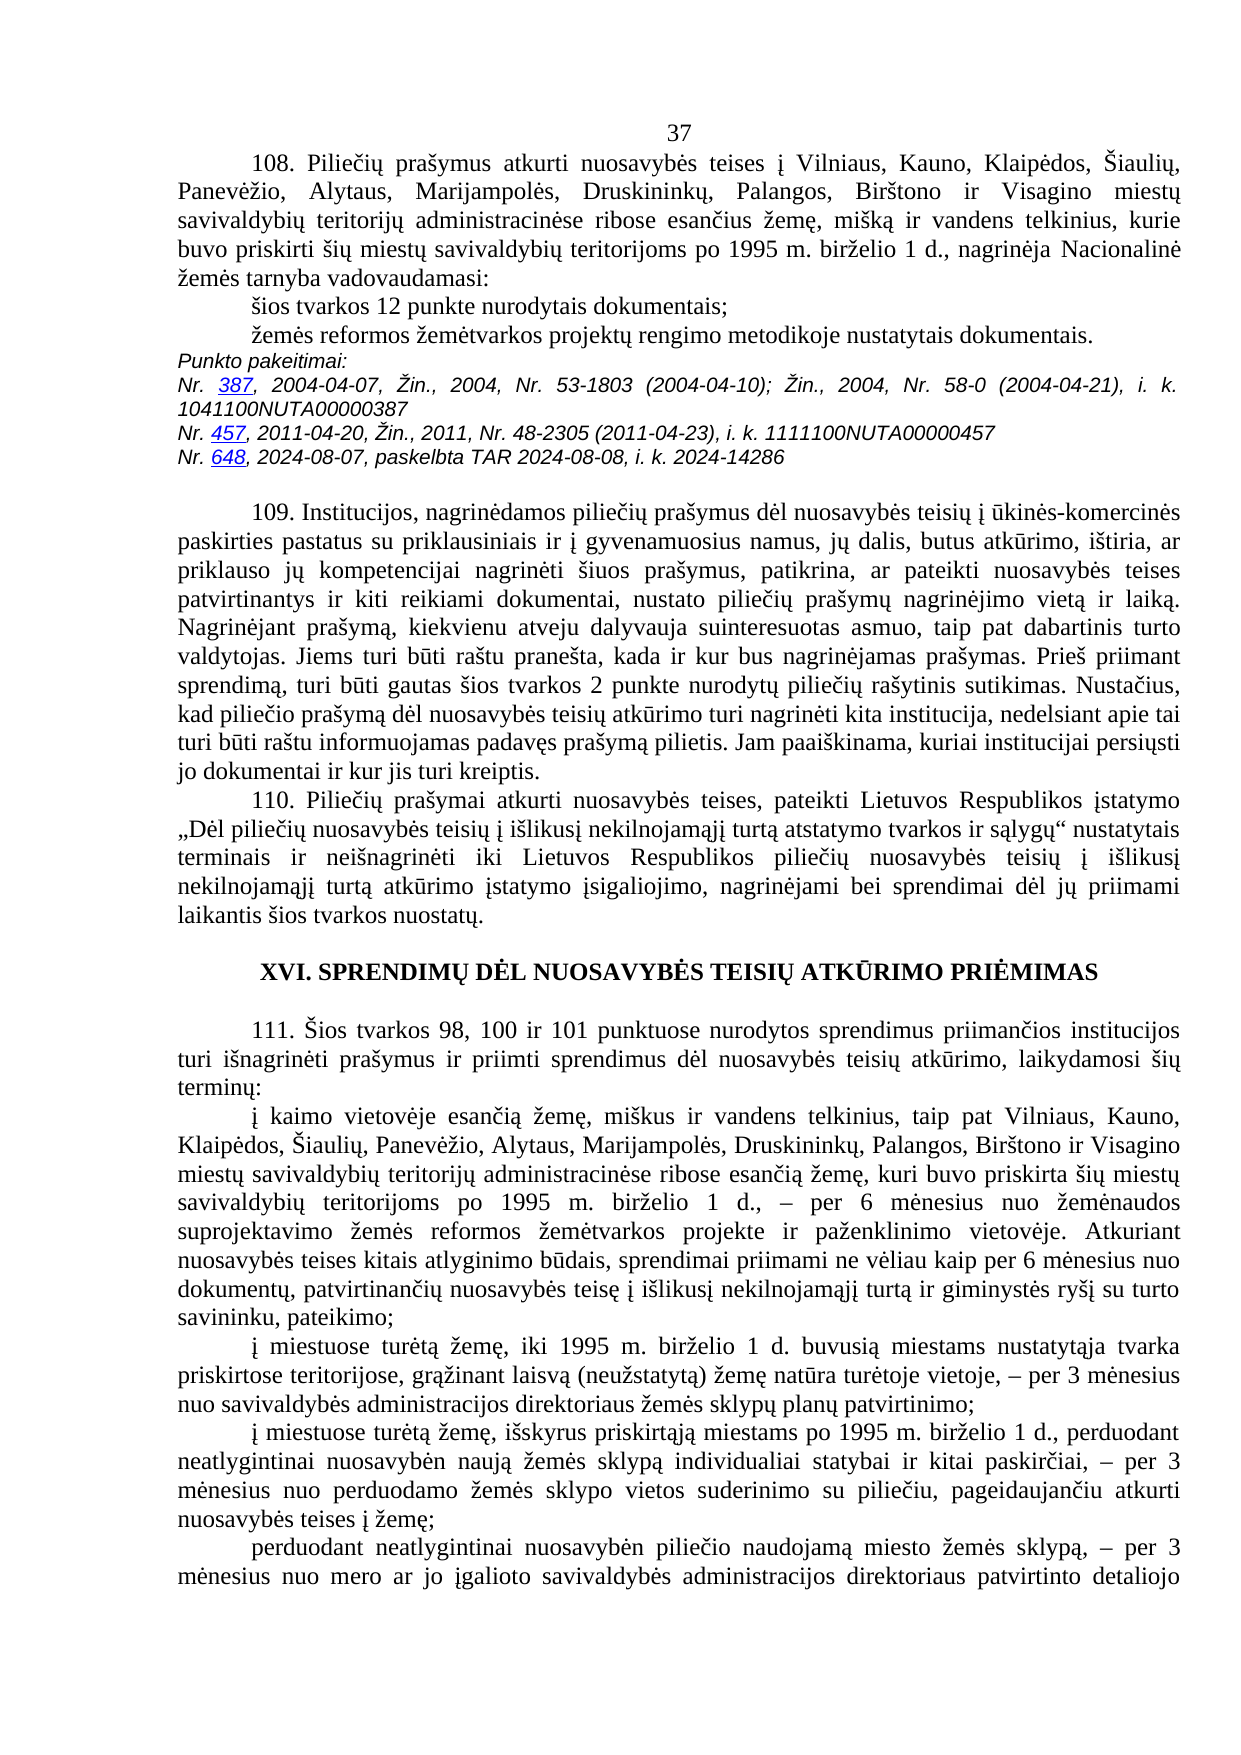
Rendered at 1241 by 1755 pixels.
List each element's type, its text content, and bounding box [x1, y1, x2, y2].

text Nr. 457, 2011-04-20, Žin., 2011, Nr. 48-2305 (2011-04-23), i. k. 1111100NUTA00000457 [177, 421, 1181, 445]
text šios tvarkos 12 punkte nurodytais dokumentais; [177, 291, 1181, 320]
text Nr. 648, 2024-08-07, paskelbta TAR 2024-08-08, i. k. 2024-14286 [177, 445, 1181, 469]
text į kaimo vietovėje esančią žemę, miškus ir vandens telkinius, taip pat Vilniaus, Kauno, Klaipėdos, Šiaulių, Panevėžio, Alytaus, Marijampolės, Druskininkų, Palangos, Birštono ir Visagino miestų savivaldybių teritorijų administracinėse ribose esančią žemę, kuri buvo priskirta šių miestų savivaldybių teritorijoms po 1995 m. birželio 1 d., – per 6 mėnesius nuo žemėnaudos suprojektavimo žemės reformos žemėtvarkos projekte ir paženklinimo vietovėje. Atkuriant nuosavybės teises kitais atlyginimo būdais, sprendimai priimami ne vėliau kaip per 6 mėnesius nuo dokumentų, patvirtinančių nuosavybės teisę į išlikusį nekilnojamąjį turtą ir giminystės ryšį su turto savininku, pateikimo; [177, 1101, 1181, 1331]
text į miestuose turėtą žemę, išskyrus priskirtąją miestams po 1995 m. birželio 1 d., perduodant neatlygintinai nuosavybėn naują žemės sklypą individualiai statybai ir kitai paskirčiai, – per 3 mėnesius nuo perduodamo žemės sklypo vietos suderinimo su piliečiu, pageidaujančiu atkurti nuosavybės teises į žemę; [177, 1417, 1181, 1532]
text 111. Šios tvarkos 98, 100 ir 101 punktuose nurodytos sprendimus priimančios institucijos turi išnagrinėti prašymus ir priimti sprendimus dėl nuosavybės teisių atkūrimo, laikydamosi šių terminų: [177, 1015, 1181, 1101]
text 110. Piliečių prašymai atkurti nuosavybės teises, pateikti Lietuvos Respublikos įstatymo „Dėl piliečių nuosavybės teisių į išlikusį nekilnojamąjį turtą atstatymo tvarkos ir sąlygų“ nustatytais terminais ir neišnagrinėti iki Lietuvos Respublikos piliečių nuosavybės teisių į išlikusį nekilnojamąjį turtą atkūrimo įstatymo įsigaliojimo, nagrinėjami bei sprendimai dėl jų priimami laikantis šios tvarkos nuostatų. [177, 785, 1181, 929]
text 108. Piliečių prašymus atkurti nuosavybės teises į Vilniaus, Kauno, Klaipėdos, Šiaulių, Panevėžio, Alytaus, Marijampolės, Druskininkų, Palangos, Birštono ir Visagino miestų savivaldybių teritorijų administracinėse ribose esančius žemę, mišką ir vandens telkinius, kurie buvo priskirti šių miestų savivaldybių teritorijoms po 1995 m. birželio 1 d., nagrinėja Nacionalinė žemės tarnyba vadovaudamasi: [177, 148, 1181, 291]
text 109. Institucijos, nagrinėdamos piliečių prašymus dėl nuosavybės teisių į ūkinės-komercinės paskirties pastatus su priklausiniais ir į gyvenamuosius namus, jų dalis, butus atkūrimo, ištiria, ar priklauso jų kompetencijai nagrinėti šiuos prašymus, patikrina, ar pateikti nuosavybės teises patvirtinantys ir kiti reikiami dokumentai, nustato piliečių prašymų nagrinėjimo vietą ir laiką. Nagrinėjant prašymą, kiekvienu atveju dalyvauja suinteresuotas asmuo, taip pat dabartinis turto valdytojas. Jiems turi būti raštu pranešta, kada ir kur bus nagrinėjamas prašymas. Prieš priimant sprendimą, turi būti gautas šios tvarkos 2 punkte nurodytų piliečių rašytinis sutikimas. Nustačius, kad piliečio prašymą dėl nuosavybės teisių atkūrimo turi nagrinėti kita institucija, nedelsiant apie tai turi būti raštu informuojamas padavęs prašymą pilietis. Jam paaiškinama, kuriai institucijai persiųsti jo dokumentai ir kur jis turi kreiptis. [177, 497, 1181, 785]
text XVI. SPRENDIMŲ DĖL NUOSAVYBĖS TEISIŲ ATKŪRIMO PRIĖMIMAS [177, 957, 1181, 986]
text Punkto pakeitimai: [177, 349, 1181, 373]
text Nr. 387, 2004-04-07, Žin., 2004, Nr. 53-1803 (2004-04-10); Žin., 2004, Nr. 58-0 (2004-04-21), i. k. 1041100NUTA00000387 [177, 373, 1181, 421]
text perduodant neatlygintinai nuosavybėn piliečio naudojamą miesto žemės sklypą, – per 3 mėnesius nuo mero ar jo įgalioto savivaldybės administracijos direktoriaus patvirtinto detaliojo [177, 1532, 1181, 1590]
text žemės reformos žemėtvarkos projektų rengimo metodikoje nustatytais dokumentais. [177, 320, 1181, 349]
text į miestuose turėtą žemę, iki 1995 m. birželio 1 d. buvusią miestams nustatytąja tvarka priskirtose teritorijose, grąžinant laisvą (neužstatytą) žemę natūra turėtoje vietoje, – per 3 mėnesius nuo savivaldybės administracijos direktoriaus žemės sklypų planų patvirtinimo; [177, 1331, 1181, 1417]
